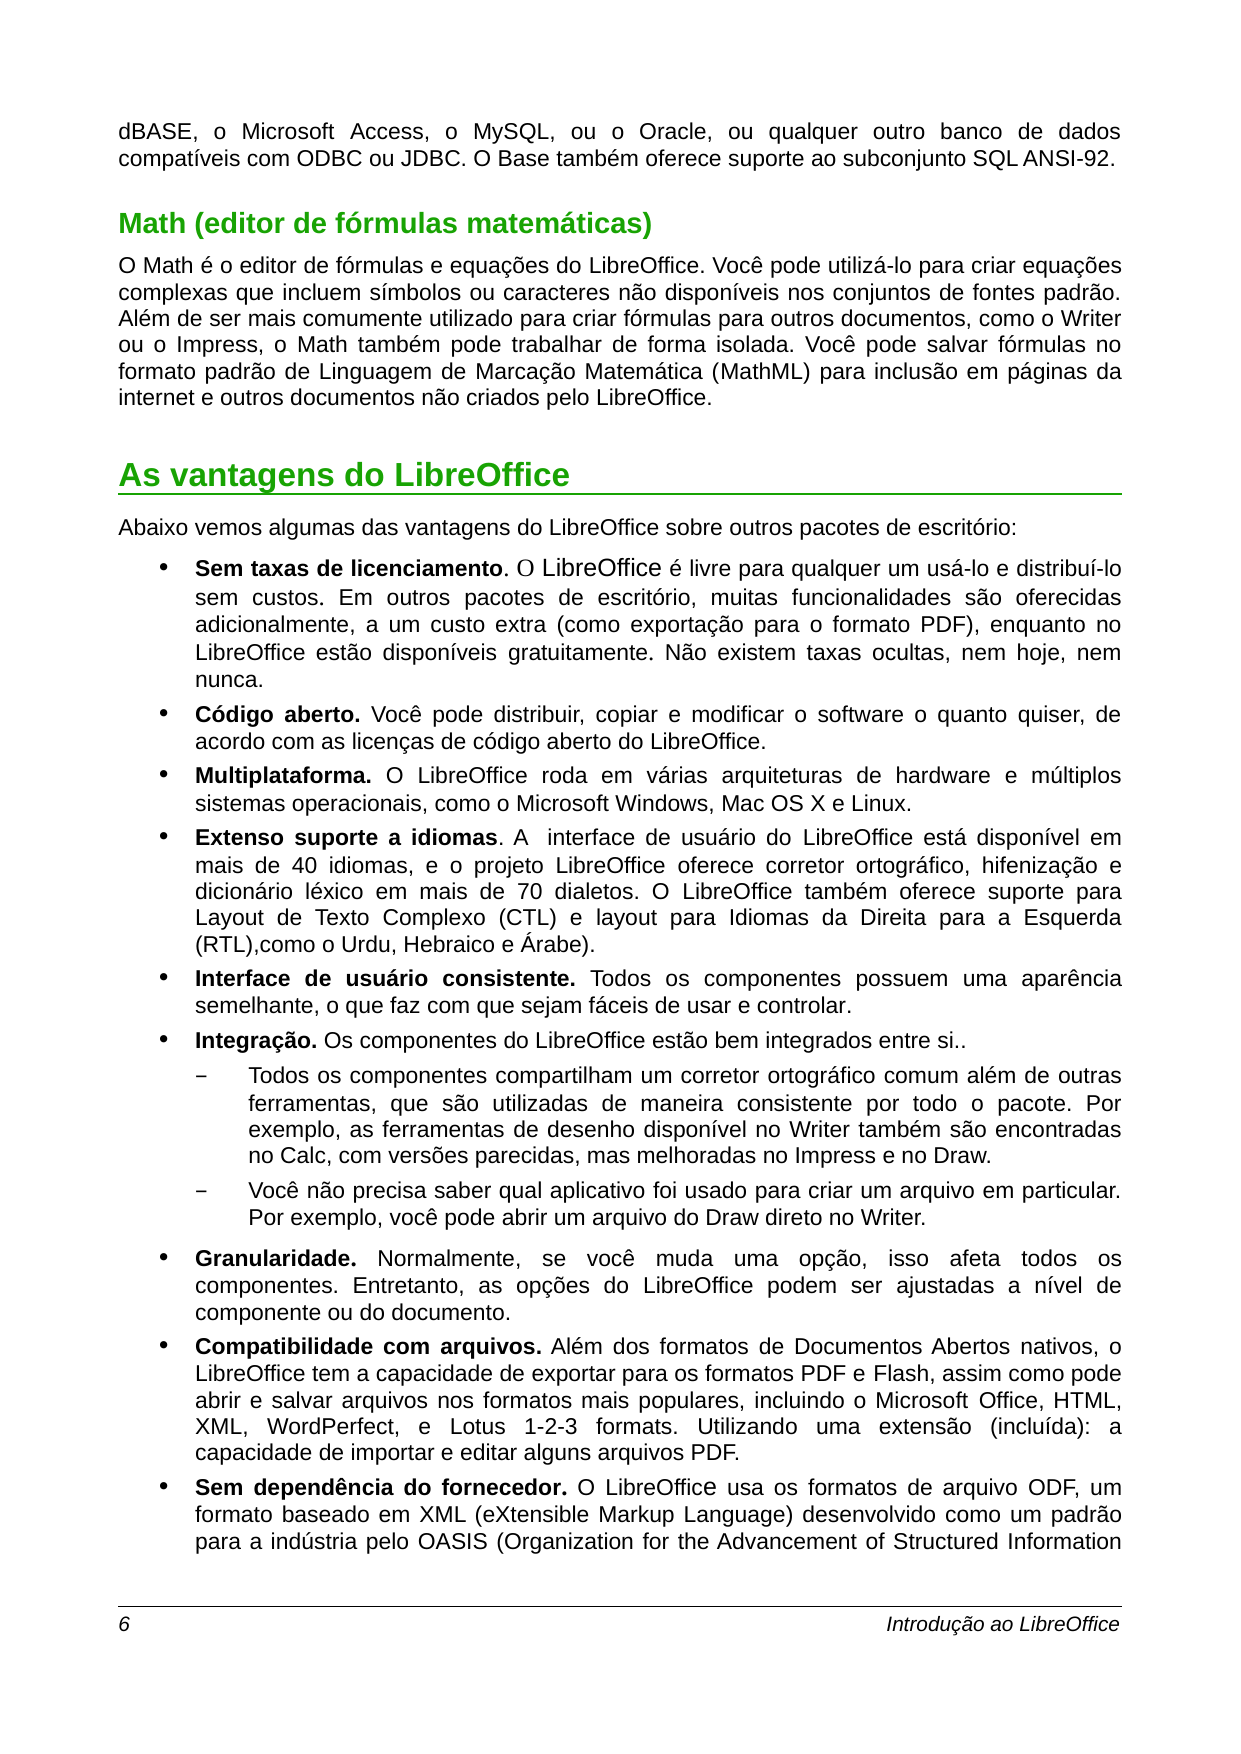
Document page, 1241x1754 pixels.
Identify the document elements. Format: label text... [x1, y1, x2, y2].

list Código aberto. Você pode distribuir, copiar e modificar o software o quanto quiser, de acordo com as licenças de código aberto do LibreOffice. [156, 699, 1122, 754]
list Sem taxas de licenciamento. O LibreOffice é livre para qualquer um usá-lo e distribuí-lo sem custos. Em outros pacotes de escritório, muitas funcionalidades são oferecidas adicionalmente, a um custo extra (como exportação para o formato PDF), enquanto no LibreOffice estão disponíveis gratuitamente. Não existem taxas ocultas, nem hoje, nem nunca. [156, 553, 1122, 693]
list Extenso suporte a idiomas. A interface de usuário do LibreOffice está disponível em mais de 40 idiomas, e o projeto LibreOffice oferece corretor ortográfico, hifenização e dicionário léxico em mais de 70 dialetos. O LibreOffice também oferece suporte para Layout de Texto Complexo (CTL) e layout para Idiomas da Direita para a Esquerda (RTL),como o Urdu, Hebraico e Árabe). [156, 822, 1122, 957]
text dBASE, o Microsoft Access, o MySQL, ou o Oracle, ou qualquer outro banco de dados compatíveis com ODBC ou JDBC. O Base também oferece suporte ao subconjunto SQL ANSI-92. [118, 118, 1122, 171]
text Abaixo vemos algumas das vantagens do LibreOffice sobre outros pacotes de escritório: [118, 514, 1122, 541]
text O Math é o editor de fórmulas e equações do LibreOffice. Você pode utilizá-lo para criar equações complexas que incluem símbolos ou caracteres não disponíveis nos conjuntos de fontes padrão. Além de ser mais comumente utilizado para criar fórmulas para outros documentos, como o Writer ou o Impress, o Math também pode trabalhar de forma isolada. Você pode salvar fórmulas no formato padrão de Linguagem de Marcação Matemática (MathML) para inclusão em páginas da internet e outros documentos não criados pelo LibreOffice. [118, 252, 1122, 410]
list Multiplataforma. O LibreOffice roda em várias arquiteturas de hardware e múltiplos sistemas operacionais, como o Microsoft Windows, Mac OS X e Linux. [156, 761, 1122, 816]
subtitle As vantagens do LibreOffice [118, 455, 1122, 493]
list Integração. Os componentes do LibreOffice estão bem integrados entre si.. [156, 1025, 1122, 1054]
list Todos os componentes compartilham um corretor ortográfico comum além de outras ferramentas, que são utilizadas de maneira consistente por todo o pacote. Por exemplo, as ferramentas de desenho disponível no Writer também são encontradas no Calc, com versões parecidas, mas melhoradas no Impress e no Draw. [195, 1060, 1122, 1169]
list Sem dependência do fornecedor. O LibreOffice usa os formatos de arquivo ODF, um formato baseado em XML (eXtensible Markup Language) desenvolvido como um padrão para a indústria pelo OASIS (Organization for the Advancement of Structured Information [156, 1472, 1122, 1554]
list Granularidade. Normalmente, se você muda uma opção, isso afeta todos os componentes. Entretanto, as opções do LibreOffice podem ser ajustadas a nível de componente ou do documento. [156, 1243, 1122, 1325]
list Você não precisa saber qual aplicativo foi usado para criar um arquivo em particular. Por exemplo, você pode abrir um arquivo do Draw direto no Writer. [195, 1175, 1122, 1230]
list Compatibilidade com arquivos. Além dos formatos de Documentos Abertos nativos, o LibreOffice tem a capacidade de exportar para os formatos PDF e Flash, assim como pode abrir e salvar arquivos nos formatos mais populares, incluindo o Microsoft Office, HTML, XML, WordPerfect, e Lotus 1-2-3 formats. Utilizando uma extensão (incluída): a capacidade de importar e editar alguns arquivos PDF. [156, 1331, 1122, 1466]
list Interface de usuário consistente. Todos os componentes possuem uma aparência semelhante, o que faz com que sejam fáceis de usar e controlar. [156, 963, 1122, 1019]
subtitle Math (editor de fórmulas matemáticas) [118, 206, 1122, 240]
